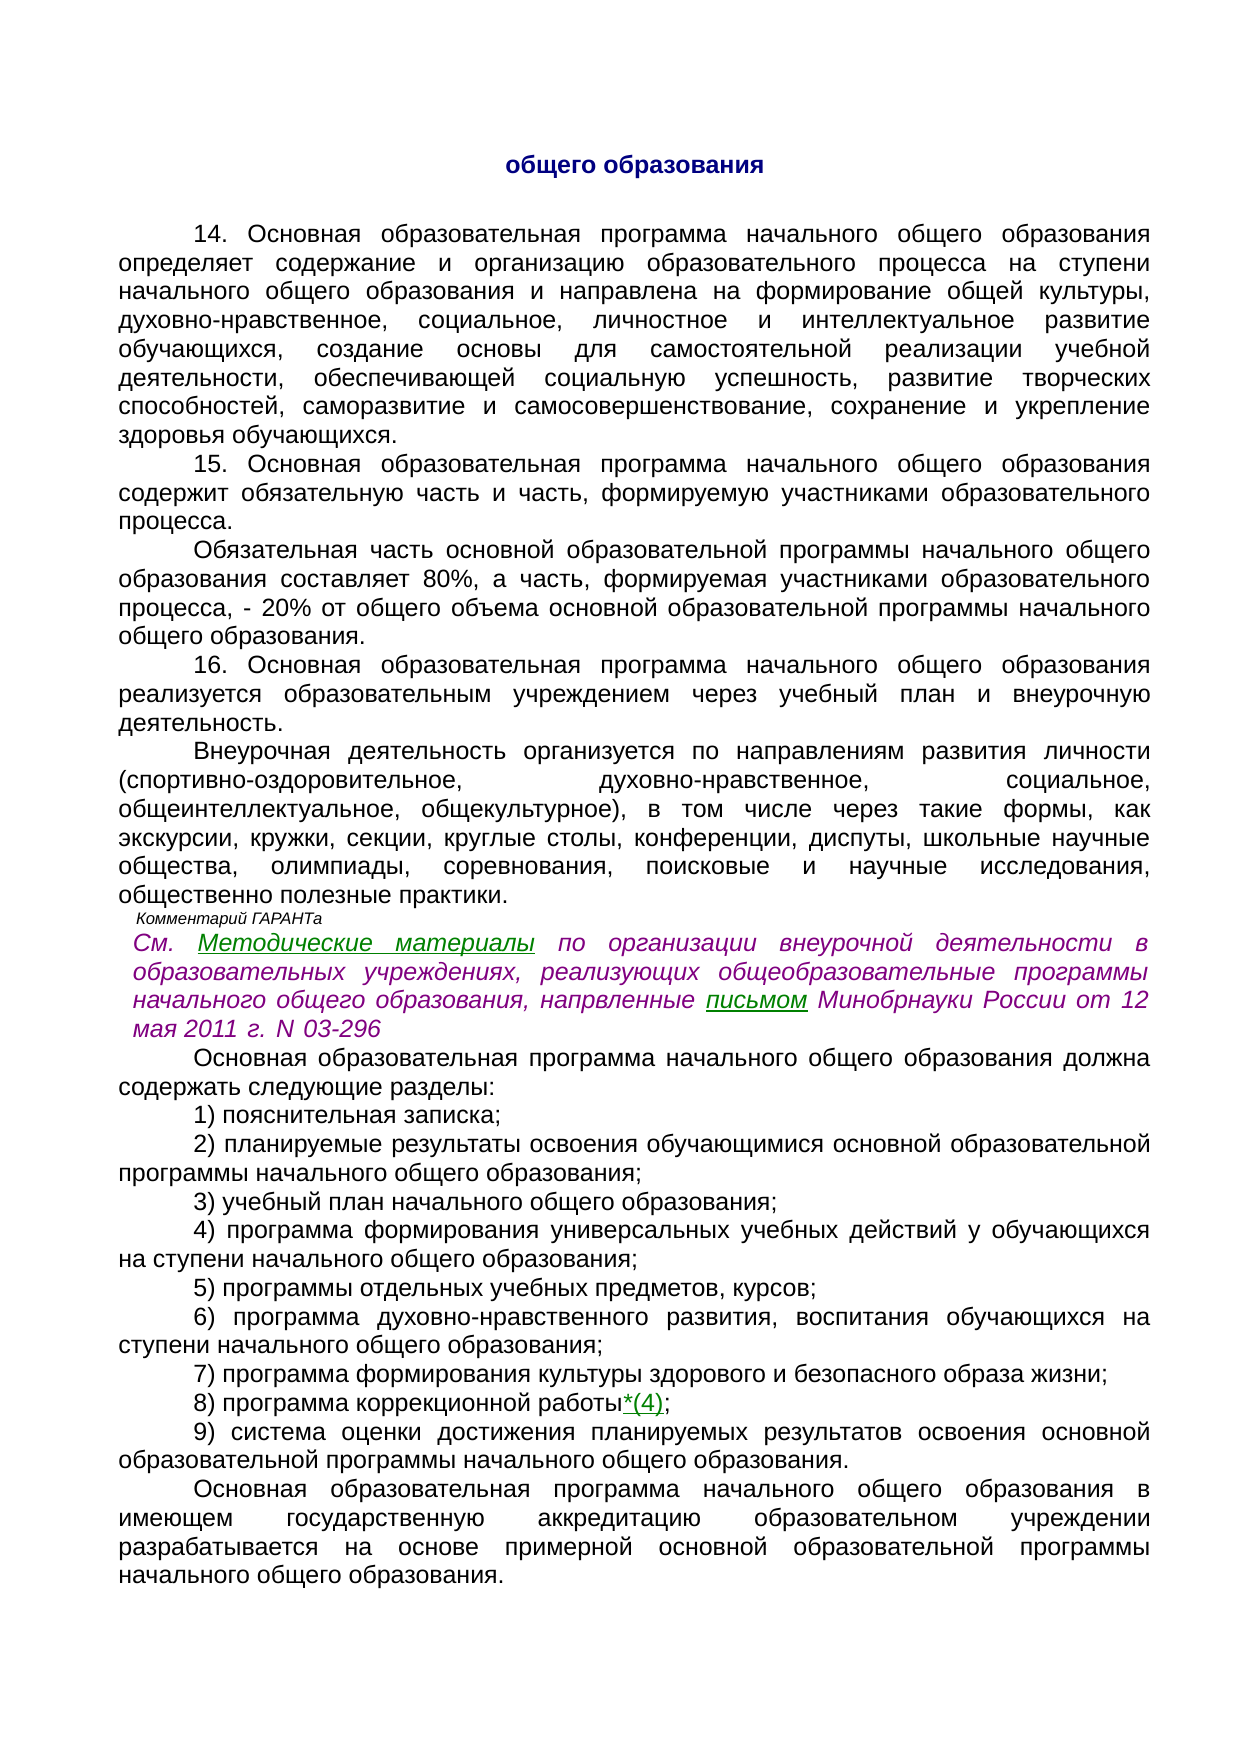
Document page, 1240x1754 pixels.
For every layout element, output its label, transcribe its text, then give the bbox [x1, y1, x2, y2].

text 8) программа коррекционной работы*(4); [118, 1388, 1151, 1417]
text Комментарий ГАРАНТа [136, 909, 1151, 928]
text Обязательная часть основной образовательной программы начального общего образования составляет 80%, а часть, формируемая участниками образовательного процесса, - 20% от общего объема основной образовательной программы начального общего образования. [118, 535, 1151, 650]
text 14. Основная образовательная программа начального общего образования определяет содержание и организацию образовательного процесса на ступени начального общего образования и направлена на формирование общей культуры, духовно-нравственное, социальное, личностное и интеллектуальное развитие обучающихся, создание основы для самостоятельной реализации учебной деятельности, обеспечивающей социальную успешность, развитие творческих способностей, саморазвитие и самосовершенствование, сохранение и укрепление здоровья обучающихся. [118, 219, 1151, 449]
text 16. Основная образовательная программа начального общего образования реализуется образовательным учреждением через учебный план и внеурочную деятельность. [118, 650, 1151, 736]
text 6) программа духовно-нравственного развития, воспитания обучающихся на ступени начального общего образования; [118, 1302, 1151, 1359]
text Внеурочная деятельность организуется по направлениям развития личности (спортивно-оздоровительное, духовно-нравственное, социальное, общеинтеллектуальное, общекультурное), в том числе через такие формы, как экскурсии, кружки, секции, круглые столы, конференции, диспуты, школьные научные общества, олимпиады, соревнования, поисковые и научные исследования, общественно полезные практики. [118, 736, 1151, 909]
text 2) планируемые результаты освоения обучающимися основной образовательной программы начального общего образования; [118, 1129, 1151, 1187]
text 15. Основная образовательная программа начального общего образования содержит обязательную часть и часть, формируемую участниками образовательного процесса. [118, 449, 1151, 535]
text Основная образовательная программа начального общего образования в имеющем государственную аккредитацию образовательном учреждении разрабатывается на основе примерной основной образовательной программы начального общего образования. [118, 1474, 1151, 1589]
text Основная образовательная программа начального общего образования должна содержать следующие разделы: [118, 1043, 1151, 1100]
text См. Методические материалы по организации внеурочной деятельности в образовательных учреждениях, реализующих общеобразовательные программы начального общего образования, напрвленные письмом Минобрнауки России от 12 мая 2011 г. N 03-296 [133, 928, 1151, 1043]
text 3) учебный план начального общего образования; [118, 1187, 1151, 1215]
text 5) программы отдельных учебных предметов, курсов; [118, 1273, 1151, 1302]
subtitle общего образования [118, 150, 1151, 179]
text 4) программа формирования универсальных учебных действий у обучающихся на ступени начального общего образования; [118, 1215, 1151, 1273]
text 7) программа формирования культуры здорового и безопасного образа жизни; [118, 1359, 1151, 1388]
text 1) пояснительная записка; [118, 1100, 1151, 1129]
text 9) система оценки достижения планируемых результатов освоения основной образовательной программы начального общего образования. [118, 1417, 1151, 1474]
